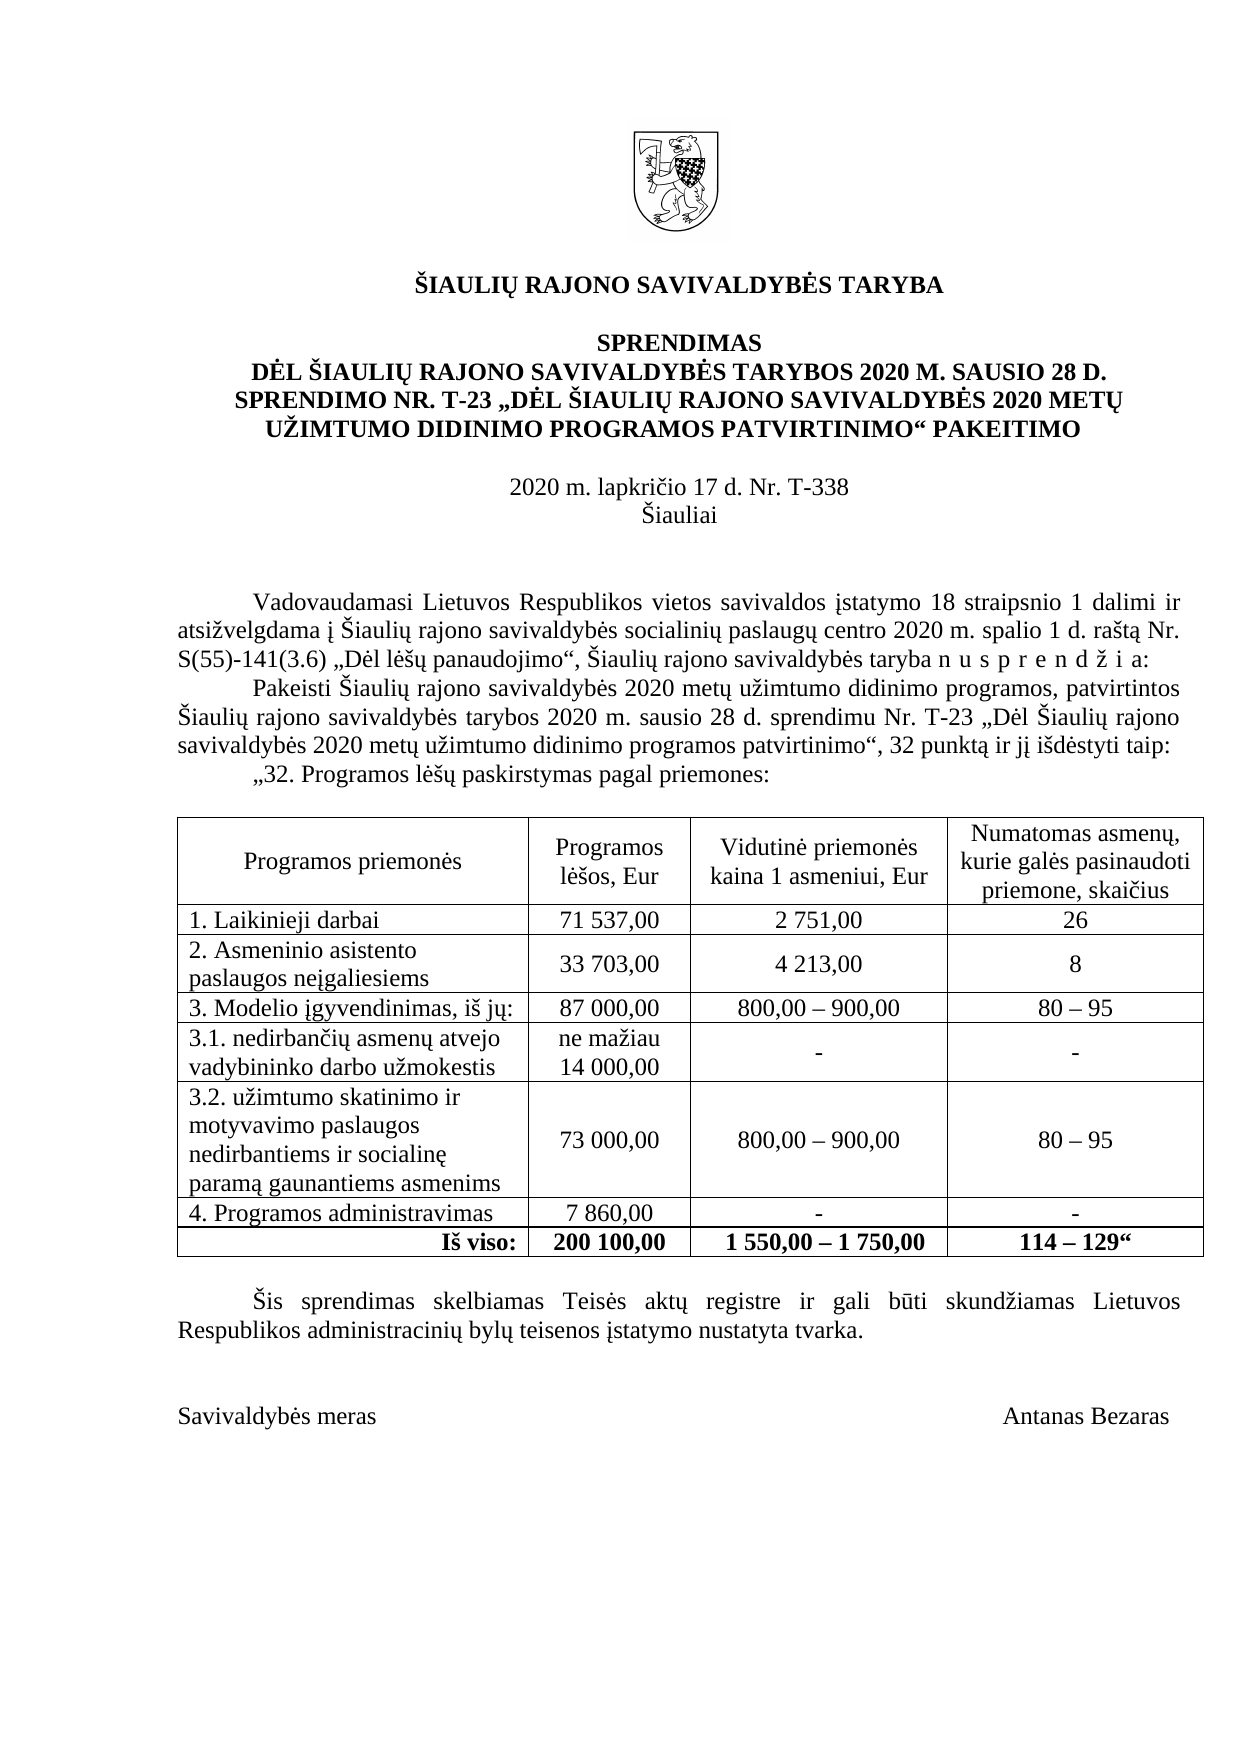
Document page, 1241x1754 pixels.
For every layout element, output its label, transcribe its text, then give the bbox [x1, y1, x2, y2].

table_cell 87 000,00 [529, 993, 690, 1022]
table_cell 3.1. nedirbančių asmenų atvejo vadybininko darbo užmokestis [178, 1023, 528, 1081]
table_cell 1 550,00 – 1 750,00 [691, 1228, 947, 1256]
text Savivaldybės meras Antanas Bezaras [177, 1401, 1181, 1430]
table_cell 4. Programos administravimas [178, 1198, 528, 1226]
table_header Programos lėšos, Eur [529, 818, 690, 904]
table_cell 7 860,00 [529, 1198, 690, 1226]
table_cell 114 – 129“ [948, 1228, 1203, 1256]
text ŠIAULIŲ RAJONO SAVIVALDYBĖS TARYBA [177, 270, 1181, 299]
table_cell - [691, 1023, 947, 1081]
table_cell 1. Laikinieji darbai [178, 905, 528, 934]
table_cell - [948, 1023, 1203, 1081]
table_cell 33 703,00 [529, 935, 690, 992]
table_cell 800,00 – 900,00 [691, 1082, 947, 1197]
text Šis sprendimas skelbiamas Teisės aktų registre ir gali būti skundžiamas Lietuvos Respublikos administracinių bylų teisenos įstatymo nustatyta tvarka. [177, 1286, 1181, 1343]
text 2020 m. lapkričio 17 d. Nr. T-338 [177, 472, 1181, 500]
text Vadovaudamasi Lietuvos Respublikos vietos savivaldos įstatymo 18 straipsnio 1 dalimi ir atsižvelgdama į Šiaulių rajono savivaldybės socialinių paslaugų centro 2020 m. spalio 1 d. raštą Nr. S(55)-141(3.6) „Dėl lėšų panaudojimo“, Šiaulių rajono savivaldybės taryba nusprendžia: [177, 587, 1181, 673]
table_header Vidutinė priemonės kaina 1 asmeniui, Eur [691, 818, 947, 904]
table_cell 2 751,00 [691, 905, 947, 934]
text DĖL ŠIAULIŲ RAJONO SAVIVALDYBĖS TARYBOS 2020 M. SAUSIO 28 D. SPRENDIMO NR. T-23 „DĖL ŠIAULIŲ RAJONO SAVIVALDYBĖS 2020 METŲ UŽIMTUMO DIDINIMO PROGRAMOS PATVIRTINIMO“ PAKEITIMO [177, 357, 1181, 443]
table_header Numatomas asmenų, kurie galės pasinaudoti priemone, skaičius [948, 818, 1203, 904]
table_cell Iš viso: [178, 1228, 528, 1256]
table_cell 3. Modelio įgyvendinimas, iš jų: [178, 993, 528, 1022]
table_cell 26 [948, 905, 1203, 934]
table_cell 2. Asmeninio asistento paslaugos neįgaliesiems [178, 935, 528, 992]
table_cell 800,00 – 900,00 [691, 993, 947, 1022]
table_cell - [691, 1198, 947, 1226]
text SPRENDIMAS [177, 328, 1181, 357]
table_cell ne mažiau 14 000,00 [529, 1023, 690, 1081]
text Pakeisti Šiaulių rajono savivaldybės 2020 metų užimtumo didinimo programos, patvirtintos Šiaulių rajono savivaldybės tarybos 2020 m. sausio 28 d. sprendimu Nr. T-23 „Dėl Šiaulių rajono savivaldybės 2020 metų užimtumo didinimo programos patvirtinimo“, 32 punktą ir jį išdėstyti taip: [177, 673, 1181, 759]
table_header Programos priemonės [178, 818, 528, 904]
table_cell 73 000,00 [529, 1082, 690, 1197]
table_cell 3.2. užimtumo skatinimo ir motyvavimo paslaugos nedirbantiems ir socialinę paramą gaunantiems asmenims [178, 1082, 528, 1197]
table_cell 8 [948, 935, 1203, 992]
text „32. Programos lėšų paskirstymas pagal priemones: [177, 759, 1181, 788]
table_cell - [948, 1198, 1203, 1226]
text Šiauliai [177, 500, 1181, 529]
table_cell 4 213,00 [691, 935, 947, 992]
table_cell 200 100,00 [529, 1228, 690, 1256]
table_cell 80 – 95 [948, 993, 1203, 1022]
table_cell 80 – 95 [948, 1082, 1203, 1197]
table_cell 71 537,00 [529, 905, 690, 934]
